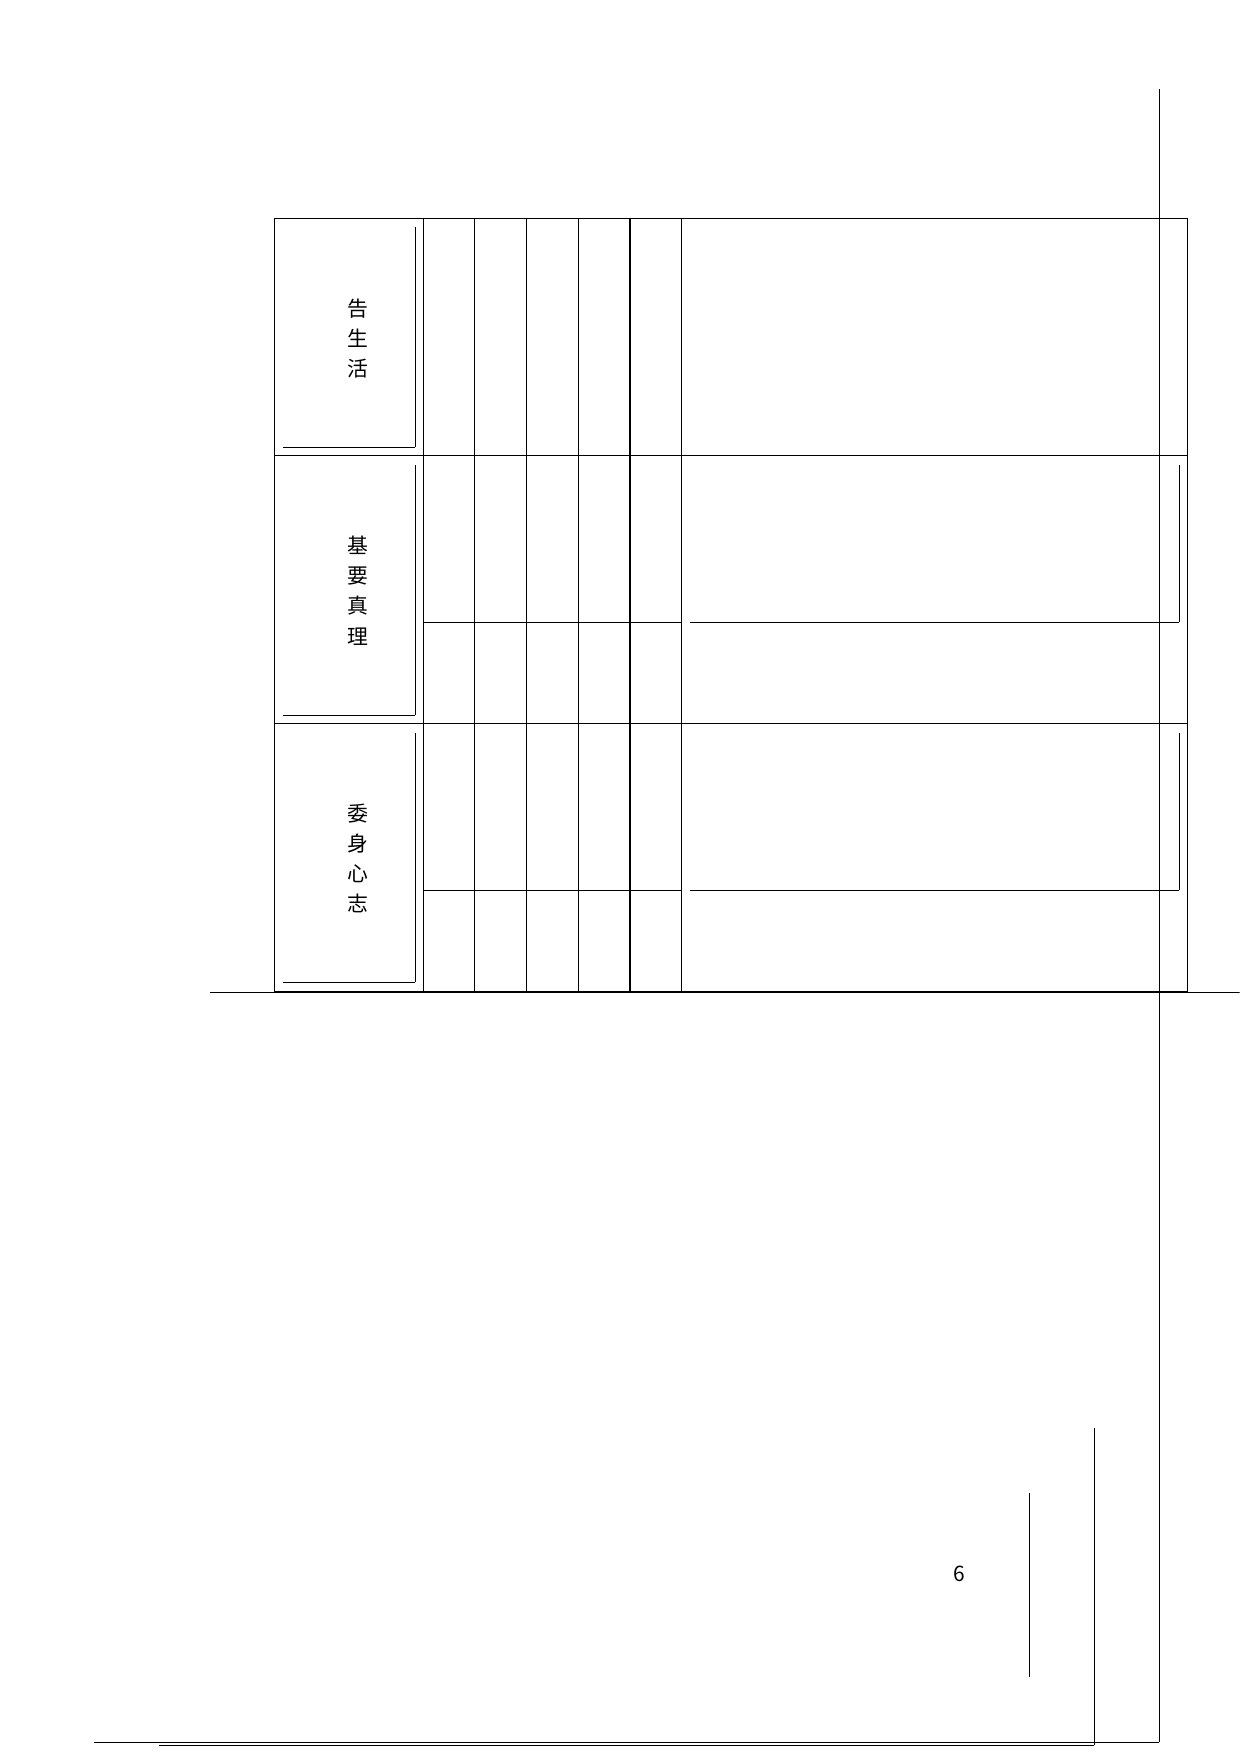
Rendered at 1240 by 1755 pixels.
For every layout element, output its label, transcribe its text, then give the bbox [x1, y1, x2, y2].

table_cell [475, 219, 526, 455]
table_cell [631, 219, 681, 455]
table_cell [1160, 219, 1187, 455]
table_cell [475, 724, 526, 890]
table_cell [579, 724, 629, 890]
table_cell [579, 891, 629, 991]
table_cell [475, 456, 526, 622]
table_cell 告生活 [275, 219, 423, 455]
table_cell [579, 623, 629, 723]
table_cell [631, 456, 681, 622]
table_cell [631, 623, 681, 723]
table_cell [682, 219, 1159, 455]
table_cell [475, 623, 526, 723]
table_cell [631, 724, 681, 890]
table_cell [527, 891, 578, 991]
table_cell 委身心志 [275, 724, 423, 991]
table_cell [527, 456, 578, 622]
table_cell [1160, 724, 1187, 991]
table_cell [1160, 456, 1187, 723]
table_cell [682, 456, 1159, 723]
table_cell [424, 724, 474, 890]
table_cell [527, 724, 578, 890]
table_cell [475, 891, 526, 991]
table_cell 基要真理 [275, 456, 423, 723]
table_cell [682, 724, 1159, 991]
table_cell [631, 891, 681, 991]
table_cell [527, 623, 578, 723]
table_cell [424, 456, 474, 622]
table_cell [424, 891, 474, 991]
table_cell [579, 456, 629, 622]
table_cell [424, 219, 474, 455]
table_cell [527, 219, 578, 455]
table_cell [579, 219, 629, 455]
table_cell [424, 623, 474, 723]
